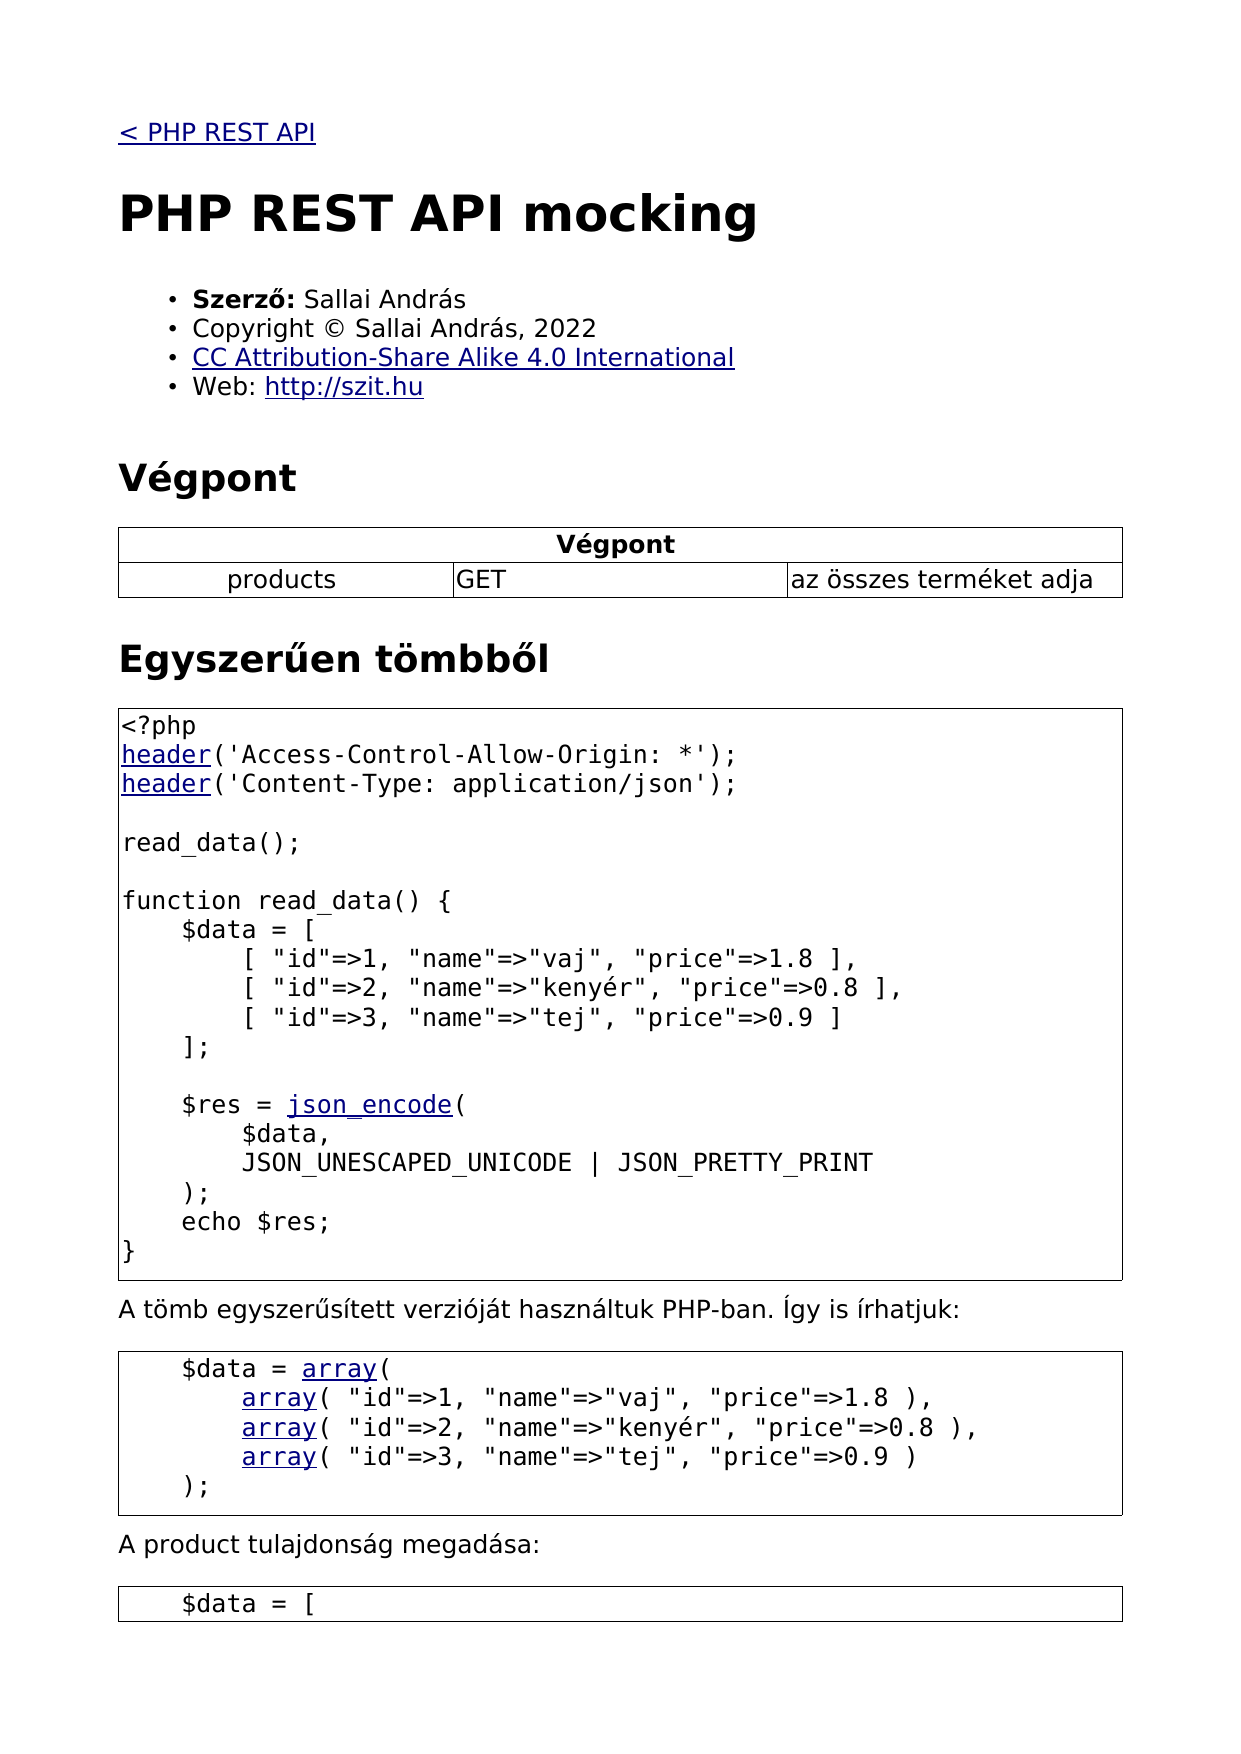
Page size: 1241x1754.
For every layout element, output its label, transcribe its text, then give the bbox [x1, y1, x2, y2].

table_cell products [119, 563, 453, 597]
subtitle Egyszerűen tömbből [118, 637, 1122, 681]
subtitle PHP REST API mocking [118, 185, 1122, 243]
list Szerző: Sallai András [177, 285, 1122, 314]
list CC Attribution-Share Alike 4.0 International [177, 343, 1122, 372]
table_cell az összes terméket adja [788, 563, 1122, 597]
table_cell GET [454, 563, 787, 597]
subtitle Végpont [118, 456, 1122, 500]
list Copyright © Sallai András, 2022 [177, 314, 1122, 343]
table_header $data = array( array( "id"=>1, "name"=>"vaj", "price"=>1.8 ), array( "id"=>2, "name"=>"kenyér", "price"=>0.8 ), array( "id"=>3, "name"=>"tej", "price"=>0.9 ) ); [119, 1352, 1122, 1515]
list Web: http://szit.hu [177, 372, 1122, 402]
table_header Végpont [119, 528, 1122, 562]
table_header <?php header('Access-Control-Allow-Origin: *'); header('Content-Type: application/json'); read_data(); function read_data() { $data = [ [ "id"=>1, "name"=>"vaj", "price"=>1.8 ], [ "id"=>2, "name"=>"kenyér", "price"=>0.8 ], [ "id"=>3, "name"=>"tej", "price"=>0.9 ] ]; $res = json_encode( $data, JSON_UNESCAPED_UNICODE | JSON_PRETTY_PRINT ); echo $res; } [119, 709, 1122, 1280]
text A tömb egyszerűsített verzióját használtuk PHP-ban. Így is írhatjuk: [118, 1295, 1122, 1324]
text < PHP REST API [118, 118, 1122, 147]
table_header $data = [ [119, 1587, 1122, 1621]
text A product tulajdonság megadása: [118, 1530, 1122, 1559]
